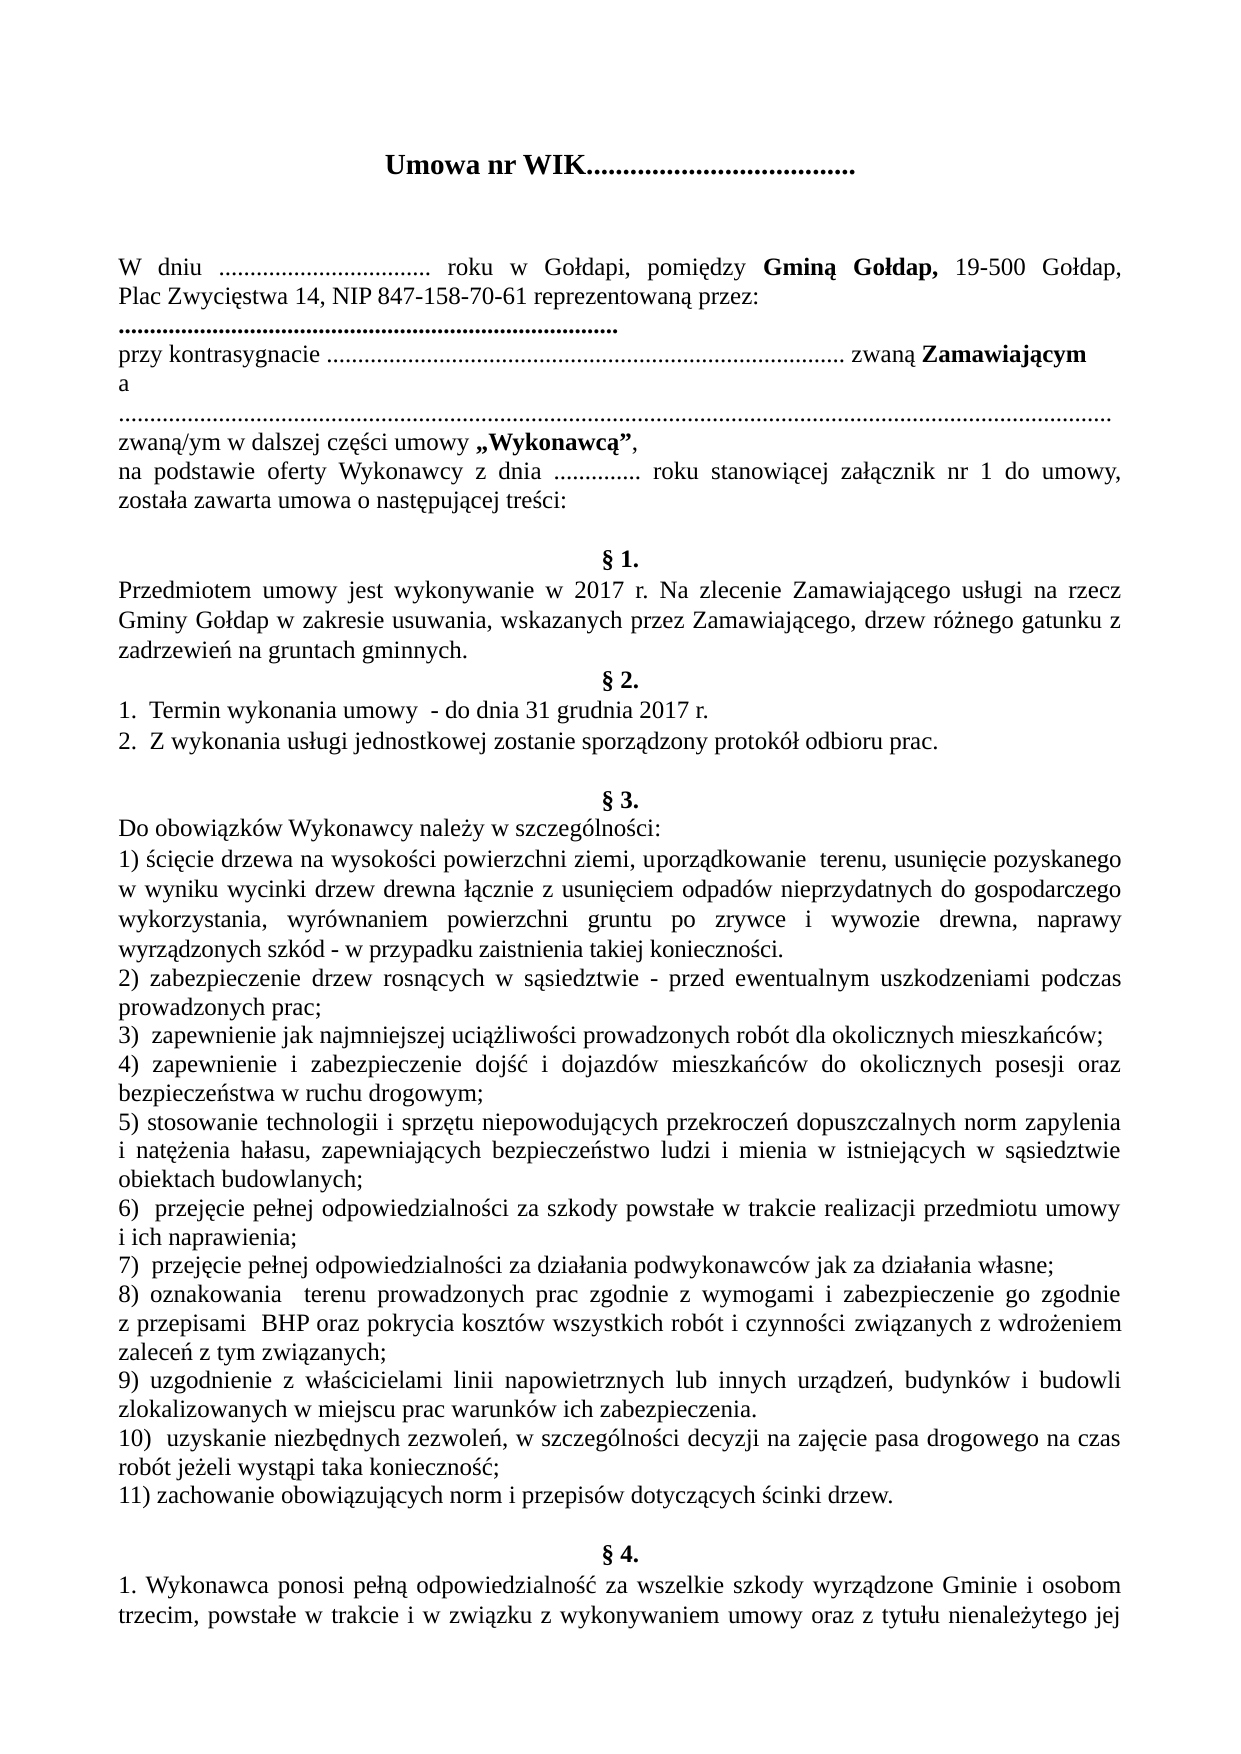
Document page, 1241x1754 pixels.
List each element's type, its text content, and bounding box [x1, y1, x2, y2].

text 1) ścięcie drzewa na wysokości powierzchni ziemi, uporządkowanie terenu, usunięcie pozyskanego w wyniku wycinki drzew drewna łącznie z usunięciem odpadów nieprzydatnych do gospodarczego wykorzystania, wyrównaniem powierzchni gruntu po zrywce i wywozie drewna, naprawy wyrządzonych szkód - w przypadku zaistnienia takiej konieczności. [118, 842, 1122, 963]
title Umowa nr WIK..................................... [118, 147, 1122, 180]
text Do obowiązków Wykonawcy należy w szczególności: [118, 813, 1122, 842]
text § 1. [118, 543, 1122, 573]
text 11) zachowanie obowiązujących norm i przepisów dotyczących ścinki drzew. [118, 1481, 1122, 1509]
text na podstawie oferty Wykonawcy z dnia .............. roku stanowiącej załącznik nr 1 do umowy, została zawarta umowa o następującej treści: [118, 456, 1122, 514]
text 7) przejęcie pełnej odpowiedzialności za działania podwykonawców jak za działania własne; [118, 1251, 1122, 1279]
text 1. Wykonawca ponosi pełną odpowiedzialność za wszelkie szkody wyrządzone Gminie i osobom trzecim, powstałe w trakcie i w związku z wykonywaniem umowy oraz z tytułu nienależytego jej [118, 1568, 1122, 1629]
text § 3. [118, 785, 1122, 813]
text 1. Termin wykonania umowy - do dnia 31 grudnia 2017 r. [118, 694, 1122, 724]
text 2) zabezpieczenie drzew rosnących w sąsiedztwie - przed ewentualnym uszkodzeniami podczas prowadzonych prac; [118, 963, 1122, 1021]
text a [118, 368, 1122, 397]
text 3) zapewnienie jak najmniejszej uciążliwości prowadzonych robót dla okolicznych mieszkańców; [118, 1021, 1122, 1049]
list 6) przejęcie pełnej odpowiedzialności za szkody powstałe w trakcie realizacji przedmiotu umowy i ich naprawienia; [118, 1193, 1122, 1251]
text ............................................................................................................................................................... zwaną/ym w dalszej części umowy „Wykonawcą”, [118, 397, 1122, 456]
text § 4. [118, 1539, 1122, 1568]
text ................................................................................ [118, 310, 1122, 339]
text Przedmiotem umowy jest wykonywanie w 2017 r. Na zlecenie Zamawiającego usługi na rzecz Gminy Gołdap w zakresie usuwania, wskazanych przez Zamawiającego, drzew różnego gatunku z zadrzewień na gruntach gminnych. [118, 573, 1122, 664]
text W dniu .................................. roku w Gołdapi, pomiędzy Gminą Gołdap, 19-500 Gołdap, Plac Zwycięstwa 14, NIP 847-158-70-61 reprezentowaną przez: [118, 251, 1122, 310]
text 4) zapewnienie i zabezpieczenie dojść i dojazdów mieszkańców do okolicznych posesji oraz bezpieczeństwa w ruchu drogowym; [118, 1049, 1122, 1107]
text 8) oznakowania terenu prowadzonych prac zgodnie z wymogami i zabezpieczenie go zgodnie z przepisami BHP oraz pokrycia kosztów wszystkich robót i czynności związanych z wdrożeniem zaleceń z tym związanych; [118, 1279, 1122, 1366]
text 9) uzgodnienie z właścicielami linii napowietrznych lub innych urządzeń, budynków i budowli zlokalizowanych w miejscu prac warunków ich zabezpieczenia. [118, 1366, 1122, 1423]
text 10) uzyskanie niezbędnych zezwoleń, w szczególności decyzji na zajęcie pasa drogowego na czas robót jeżeli wystąpi taka konieczność; [118, 1423, 1122, 1481]
text 2. Z wykonania usługi jednostkowej zostanie sporządzony protokół odbioru prac. [118, 724, 1122, 754]
text przy kontrasygnacie ................................................................................... zwaną Zamawiającym [118, 339, 1122, 368]
list 5) stosowanie technologii i sprzętu niepowodujących przekroczeń dopuszczalnych norm zapylenia i natężenia hałasu, zapewniających bezpieczeństwo ludzi i mienia w istniejących w sąsiedztwie obiektach budowlanych; [118, 1107, 1122, 1193]
text § 2. [118, 664, 1122, 694]
